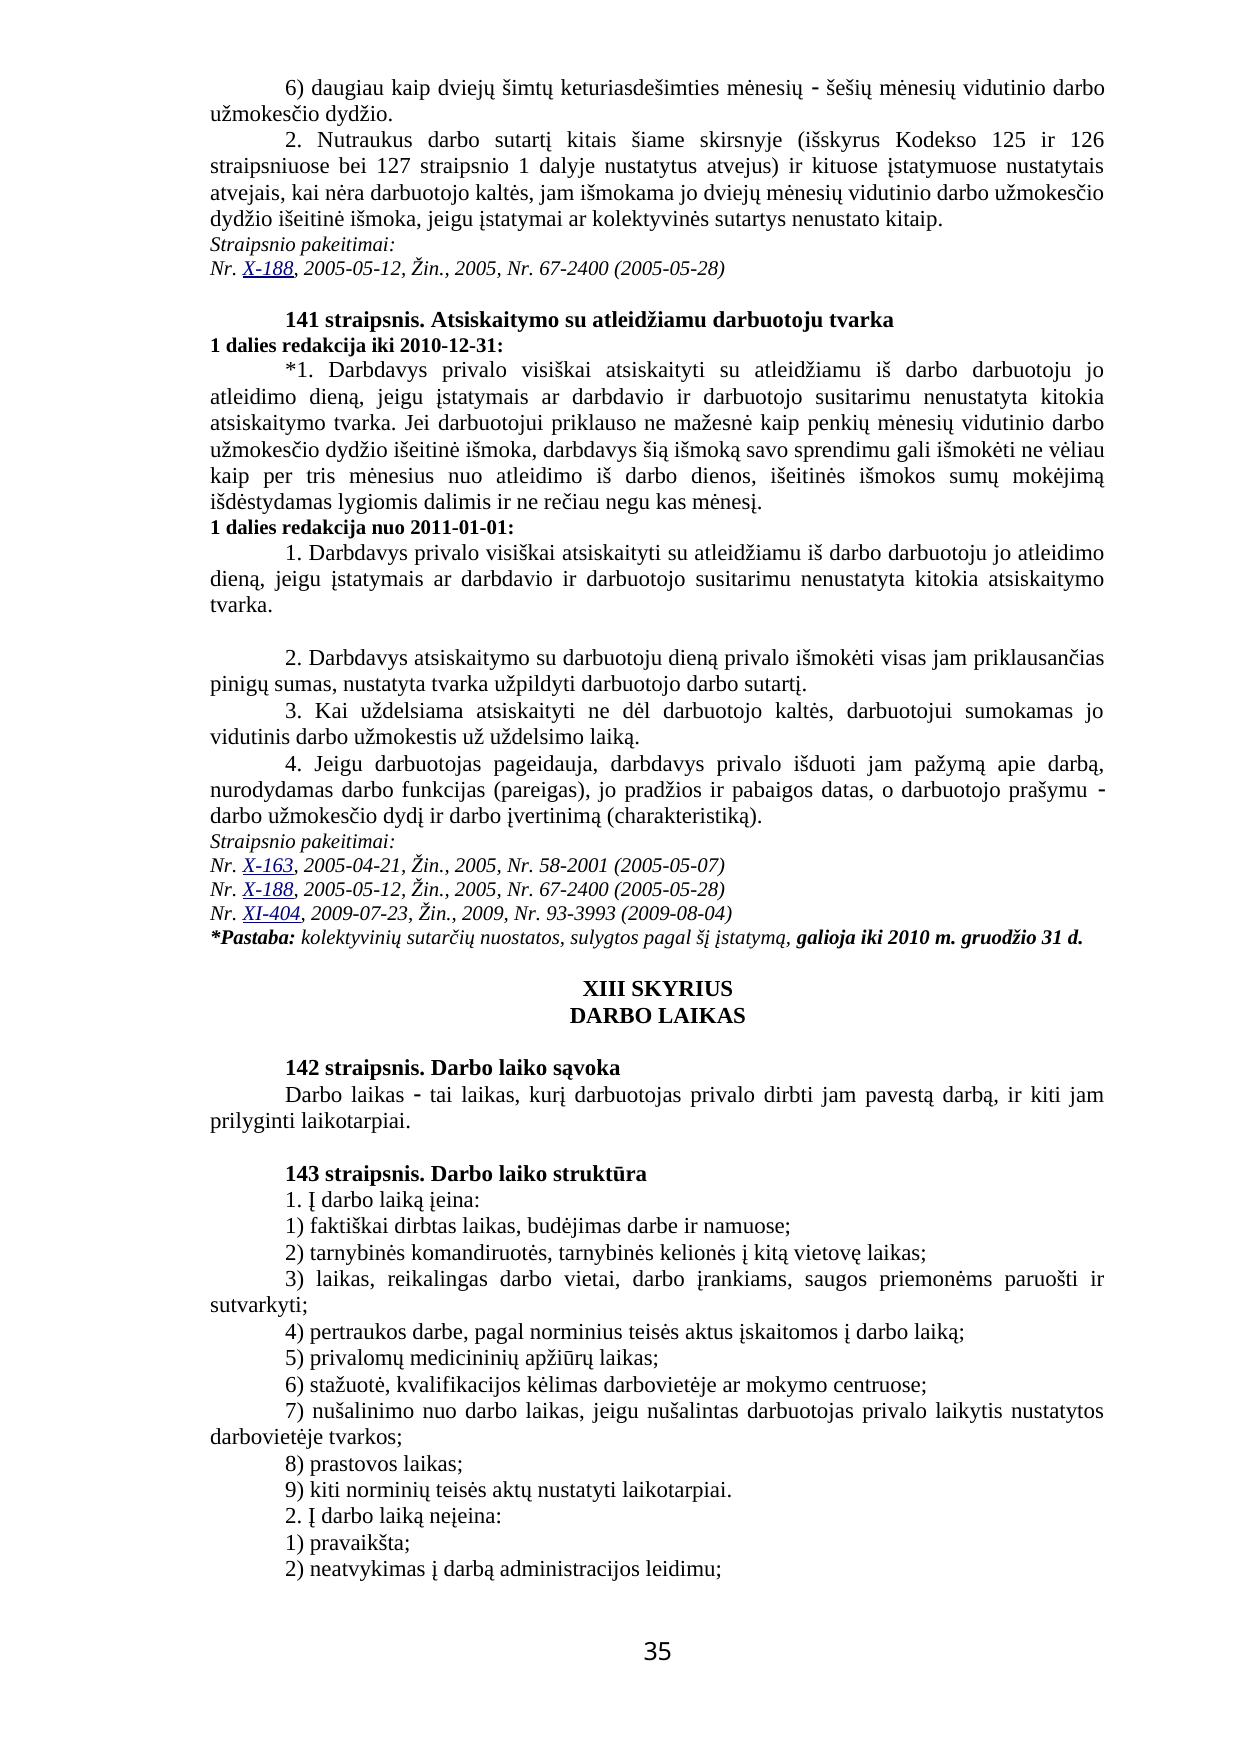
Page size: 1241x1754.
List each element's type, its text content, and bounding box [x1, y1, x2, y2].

text 7) nušalinimo nuo darbo laikas, jeigu nušalintas darbuotojas privalo laikytis nustatytos darbovietėje tvarkos; [210, 1397, 1106, 1450]
text 2) neatvykimas į darbą administracijos leidimu; [210, 1555, 1106, 1581]
text 1 dalies redakcija nuo 2011-01-01: [210, 515, 1106, 539]
text 9) kiti norminių teisės aktų nustatyti laikotarpiai. [210, 1476, 1106, 1502]
text 1. Į darbo laiką įeina: [210, 1186, 1106, 1212]
text Darbo laikas  tai laikas, kurį darbuotojas privalo dirbti jam pavestą darbą, ir kiti jam prilyginti laikotarpiai. [210, 1081, 1106, 1133]
text *Pastaba: kolektyvinių sutarčių nuostatos, sulygtos pagal šį įstatymą, galioja iki 2010 m. gruodžio 31 d. [210, 925, 1106, 949]
text 1) faktiškai dirbtas laikas, budėjimas darbe ir namuose; [210, 1212, 1106, 1239]
text 6) stažuotė, kvalifikacijos kėlimas darbovietėje ar mokymo centruose; [210, 1371, 1106, 1397]
text 6) daugiau kaip dviejų šimtų keturiasdešimties mėnesių  šešių mėnesių vidutinio darbo užmokesčio dydžio. [210, 73, 1106, 126]
text Nr. X-188, 2005-05-12, Žin., 2005, Nr. 67-2400 (2005-05-28) [210, 256, 1106, 280]
text 5) privalomų medicininių apžiūrų laikas; [210, 1344, 1106, 1371]
text *1. Darbdavys privalo visiškai atsiskaityti su atleidžiamu iš darbo darbuotoju jo atleidimo dieną, jeigu įstatymais ar darbdavio ir darbuotojo susitarimu nenustatyta kitokia atsiskaitymo tvarka. Jei darbuotojui priklauso ne mažesnė kaip penkių mėnesių vidutinio darbo užmokesčio dydžio išeitinė išmoka, darbdavys šią išmoką savo sprendimu gali išmokėti ne vėliau kaip per tris mėnesius nuo atleidimo iš darbo dienos, išeitinės išmokos sumų mokėjimą išdėstydamas lygiomis dalimis ir ne rečiau negu kas mėnesį. [210, 357, 1106, 515]
text Straipsnio pakeitimai: [210, 232, 1106, 256]
text 141 straipsnis. Atsiskaitymo su atleidžiamu darbuotoju tvarka [210, 306, 1106, 332]
text 2. Darbdavys atsiskaitymo su darbuotoju dieną privalo išmokėti visas jam priklausančias pinigų sumas, nustatyta tvarka užpildyti darbuotojo darbo sutartį. [210, 644, 1106, 697]
text 2. Nutraukus darbo sutartį kitais šiame skirsnyje (išskyrus Kodekso 125 ir 126 straipsniuose bei 127 straipsnio 1 dalyje nustatytus atvejus) ir kituose įstatymuose nustatytais atvejais, kai nėra darbuotojo kaltės, jam išmokama jo dviejų mėnesių vidutinio darbo užmokesčio dydžio išeitinė išmoka, jeigu įstatymai ar kolektyvinės sutartys nenustato kitaip. [210, 126, 1106, 232]
text 4. Jeigu darbuotojas pageidauja, darbdavys privalo išduoti jam pažymą apie darbą, nurodydamas darbo funkcijas (pareigas), jo pradžios ir pabaigos datas, o darbuotojo prašymu  darbo užmokesčio dydį ir darbo įvertinimą (charakteristiką). [210, 749, 1106, 829]
text 2. Į darbo laiką neįeina: [210, 1502, 1106, 1529]
text 3) laikas, reikalingas darbo vietai, darbo įrankiams, saugos priemonėms paruošti ir sutvarkyti; [210, 1265, 1106, 1318]
text Straipsnio pakeitimai: [210, 829, 1106, 853]
text Nr. X-163, 2005-04-21, Žin., 2005, Nr. 58-2001 (2005-05-07) [210, 853, 1106, 877]
text XIII SKYRIUS [210, 975, 1106, 1002]
text Nr. X-188, 2005-05-12, Žin., 2005, Nr. 67-2400 (2005-05-28) [210, 877, 1106, 901]
text 3. Kai uždelsiama atsiskaityti ne dėl darbuotojo kaltės, darbuotojui sumokamas jo vidutinis darbo užmokestis už uždelsimo laiką. [210, 697, 1106, 749]
text 8) prastovos laikas; [210, 1450, 1106, 1476]
text 4) pertraukos darbe, pagal norminius teisės aktus įskaitomos į darbo laiką; [210, 1318, 1106, 1344]
text 142 straipsnis. Darbo laiko sąvoka [210, 1054, 1106, 1081]
text 2) tarnybinės komandiruotės, tarnybinės kelionės į kitą vietovę laikas; [210, 1239, 1106, 1265]
text 1. Darbdavys privalo visiškai atsiskaityti su atleidžiamu iš darbo darbuotoju jo atleidimo dieną, jeigu įstatymais ar darbdavio ir darbuotojo susitarimu nenustatyta kitokia atsiskaitymo tvarka. [210, 539, 1106, 618]
text DARBO LAIKAS [210, 1002, 1106, 1028]
text 1) pravaikšta; [210, 1529, 1106, 1555]
text 1 dalies redakcija iki 2010-12-31: [210, 332, 1106, 357]
text 143 straipsnis. Darbo laiko struktūra [210, 1160, 1106, 1186]
text Nr. XI-404, 2009-07-23, Žin., 2009, Nr. 93-3993 (2009-08-04) [210, 901, 1106, 925]
